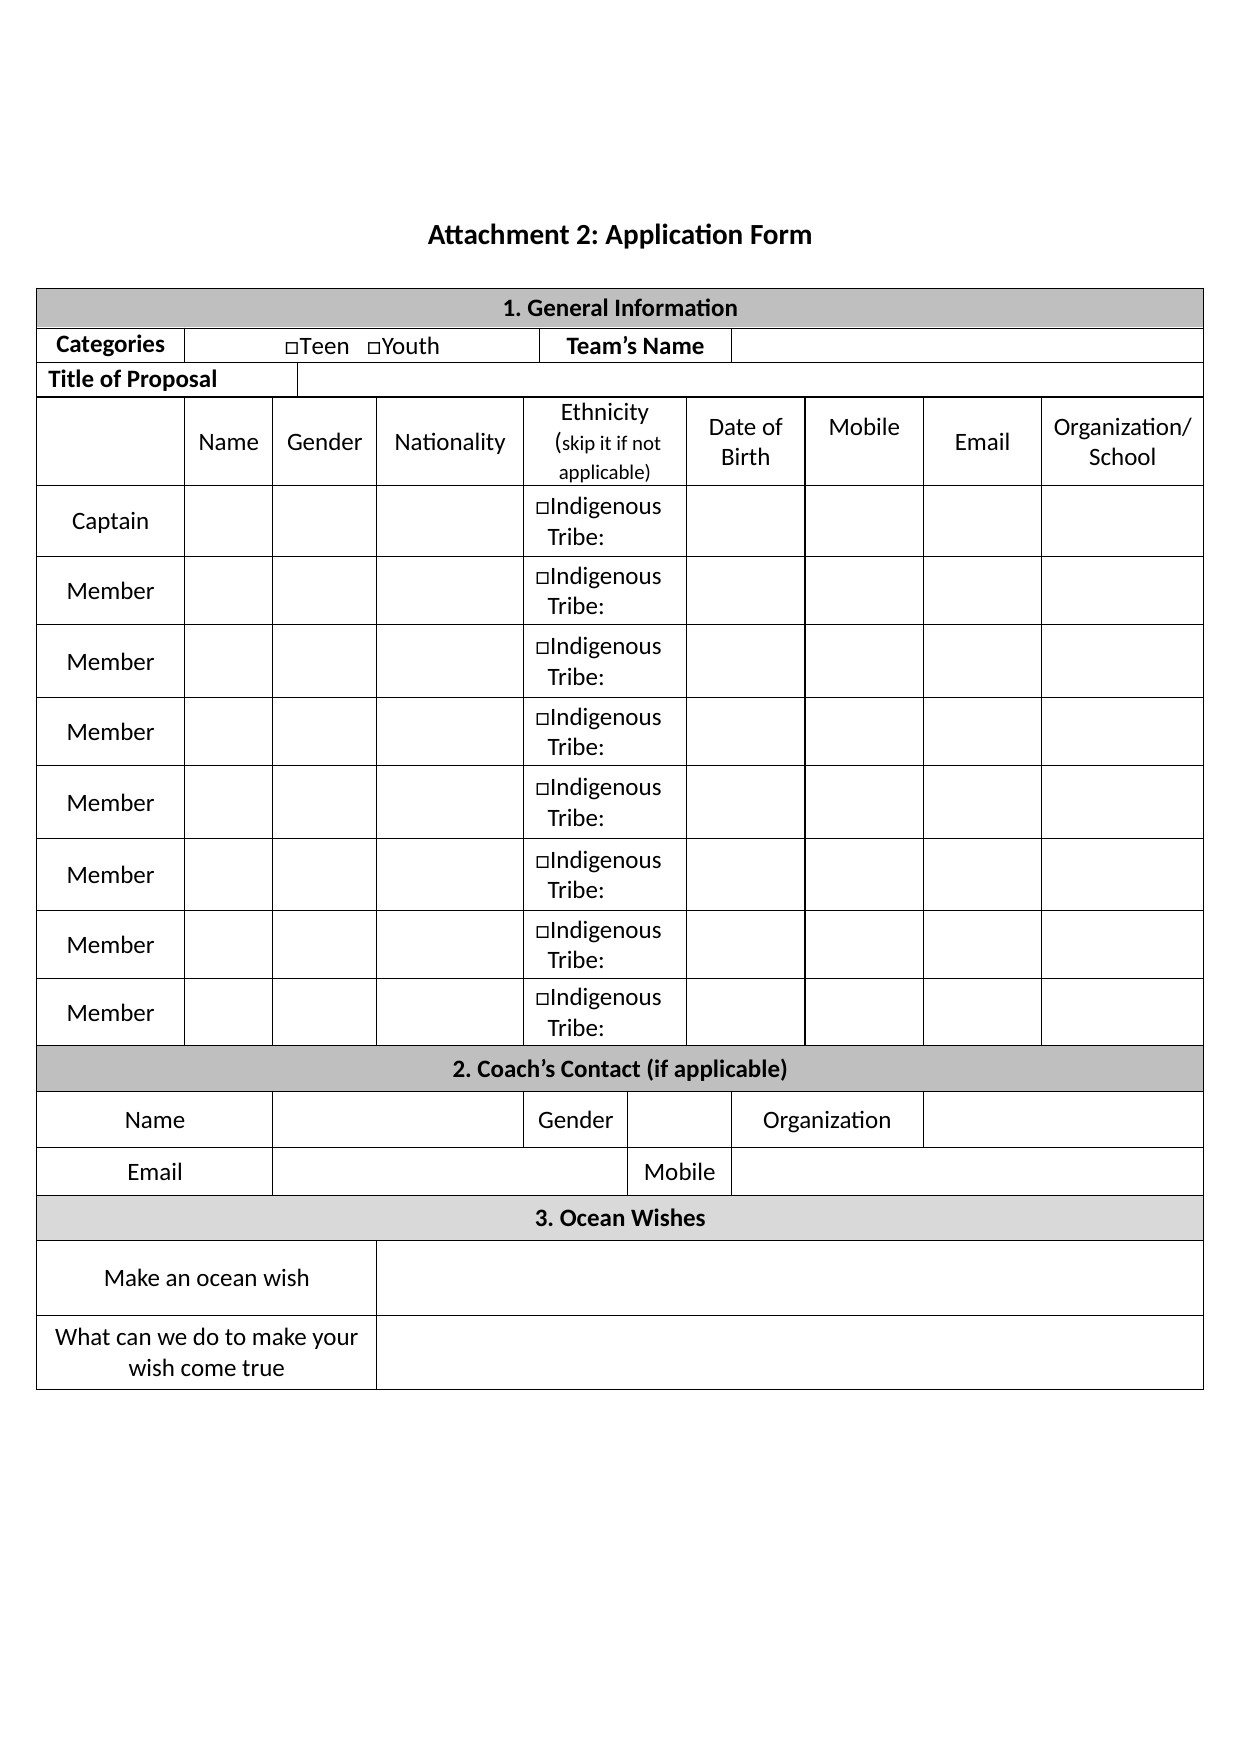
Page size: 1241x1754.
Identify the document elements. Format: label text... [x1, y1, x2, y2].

table_cell Organization/School [1042, 398, 1203, 485]
text Attachment 2: Application Form [187, 216, 1053, 252]
table_cell [924, 911, 1041, 978]
table_cell [273, 486, 376, 556]
table_cell □Teen □Youth [185, 329, 539, 362]
table_cell [628, 1092, 731, 1147]
table_cell [377, 839, 523, 910]
table_cell [377, 557, 523, 624]
table_cell [924, 979, 1041, 1045]
table_cell Title of Proposal [37, 363, 297, 396]
table_cell Member [37, 698, 184, 765]
table_cell [687, 766, 804, 838]
table_cell Gender [273, 398, 376, 485]
table_cell [1042, 911, 1203, 978]
table_cell Name [37, 1092, 272, 1147]
table_cell [185, 625, 272, 697]
table_cell [273, 625, 376, 697]
table_cell [273, 1148, 627, 1194]
table_cell Member [37, 557, 184, 624]
table_cell □Indigenous Tribe: [524, 557, 686, 624]
table_cell [298, 363, 1203, 396]
table_cell [687, 698, 804, 765]
table_cell [806, 766, 923, 838]
table_header 1. General Information [37, 289, 1203, 327]
table_cell [1042, 557, 1203, 624]
table_cell [1042, 625, 1203, 697]
table_cell [377, 698, 523, 765]
table_cell [924, 557, 1041, 624]
table_cell [185, 698, 272, 765]
table_cell [732, 1148, 1203, 1194]
table_cell Member [37, 766, 184, 838]
table_cell □Indigenous Tribe: [524, 766, 686, 838]
table_cell [1042, 698, 1203, 765]
table_cell [924, 839, 1041, 910]
table_cell [377, 486, 523, 556]
table_cell □Indigenous Tribe: [524, 839, 686, 910]
table_cell [924, 766, 1041, 838]
table_cell [273, 1092, 523, 1147]
table_cell [377, 1316, 1203, 1389]
table_cell [377, 979, 523, 1045]
table_cell Member [37, 625, 184, 697]
table_cell [273, 839, 376, 910]
table_cell Gender [524, 1092, 627, 1147]
table_cell [377, 1241, 1203, 1314]
table_cell Captain [37, 486, 184, 556]
table_cell [273, 698, 376, 765]
table_cell Member [37, 839, 184, 910]
table_cell [732, 329, 1203, 362]
table_cell [185, 911, 272, 978]
table_cell [1042, 979, 1203, 1045]
table_cell [377, 766, 523, 838]
table_cell [273, 911, 376, 978]
table_cell □Indigenous Tribe: [524, 486, 686, 556]
table_cell 3. Ocean Wishes [37, 1196, 1203, 1240]
table_cell [185, 839, 272, 910]
table_cell Mobile [806, 398, 923, 485]
table_cell [377, 625, 523, 697]
table_cell Date of Birth [687, 398, 804, 485]
table_cell [1042, 766, 1203, 838]
table_cell [1042, 486, 1203, 556]
table_cell [806, 557, 923, 624]
table_cell [924, 625, 1041, 697]
table_cell What can we do to make your wish come true [37, 1316, 376, 1389]
table_cell [806, 625, 923, 697]
table_cell [806, 486, 923, 556]
table_cell [273, 979, 376, 1045]
table_cell Member [37, 979, 184, 1045]
table_cell [377, 911, 523, 978]
table_cell [806, 698, 923, 765]
table_cell Organization [732, 1092, 923, 1147]
table_cell [924, 1092, 1203, 1147]
table_cell □Indigenous Tribe: [524, 625, 686, 697]
table_cell [924, 698, 1041, 765]
table_cell □Indigenous Tribe: [524, 911, 686, 978]
table_cell [273, 766, 376, 838]
table_cell [687, 625, 804, 697]
table_cell [687, 911, 804, 978]
table_cell Nationality [377, 398, 523, 485]
table_cell [185, 486, 272, 556]
table_cell [273, 557, 376, 624]
table_cell [37, 398, 184, 485]
table_cell [806, 979, 923, 1045]
table_cell Email [37, 1148, 272, 1194]
table_cell [806, 911, 923, 978]
table_cell Mobile [628, 1148, 731, 1194]
table_cell 2. Coach’s Contact (if applicable) [37, 1046, 1203, 1091]
table_cell [806, 839, 923, 910]
table_cell [1042, 839, 1203, 910]
table_cell Make an ocean wish [37, 1241, 376, 1314]
table_cell Name [185, 398, 272, 485]
table_cell [687, 557, 804, 624]
table_cell Member [37, 911, 184, 978]
table_cell [924, 486, 1041, 556]
table_cell Ethnicity (skip it if not applicable) [524, 398, 686, 485]
table_cell □Indigenous Tribe: [524, 979, 686, 1045]
table_cell [687, 486, 804, 556]
table_cell [185, 557, 272, 624]
table_cell Categories [37, 329, 184, 362]
table_cell Team’s Name [540, 329, 731, 362]
table_cell Email [924, 398, 1041, 485]
table_cell [687, 839, 804, 910]
table_cell [185, 766, 272, 838]
table_cell □Indigenous Tribe: [524, 698, 686, 765]
table_cell [185, 979, 272, 1045]
table_cell [687, 979, 804, 1045]
